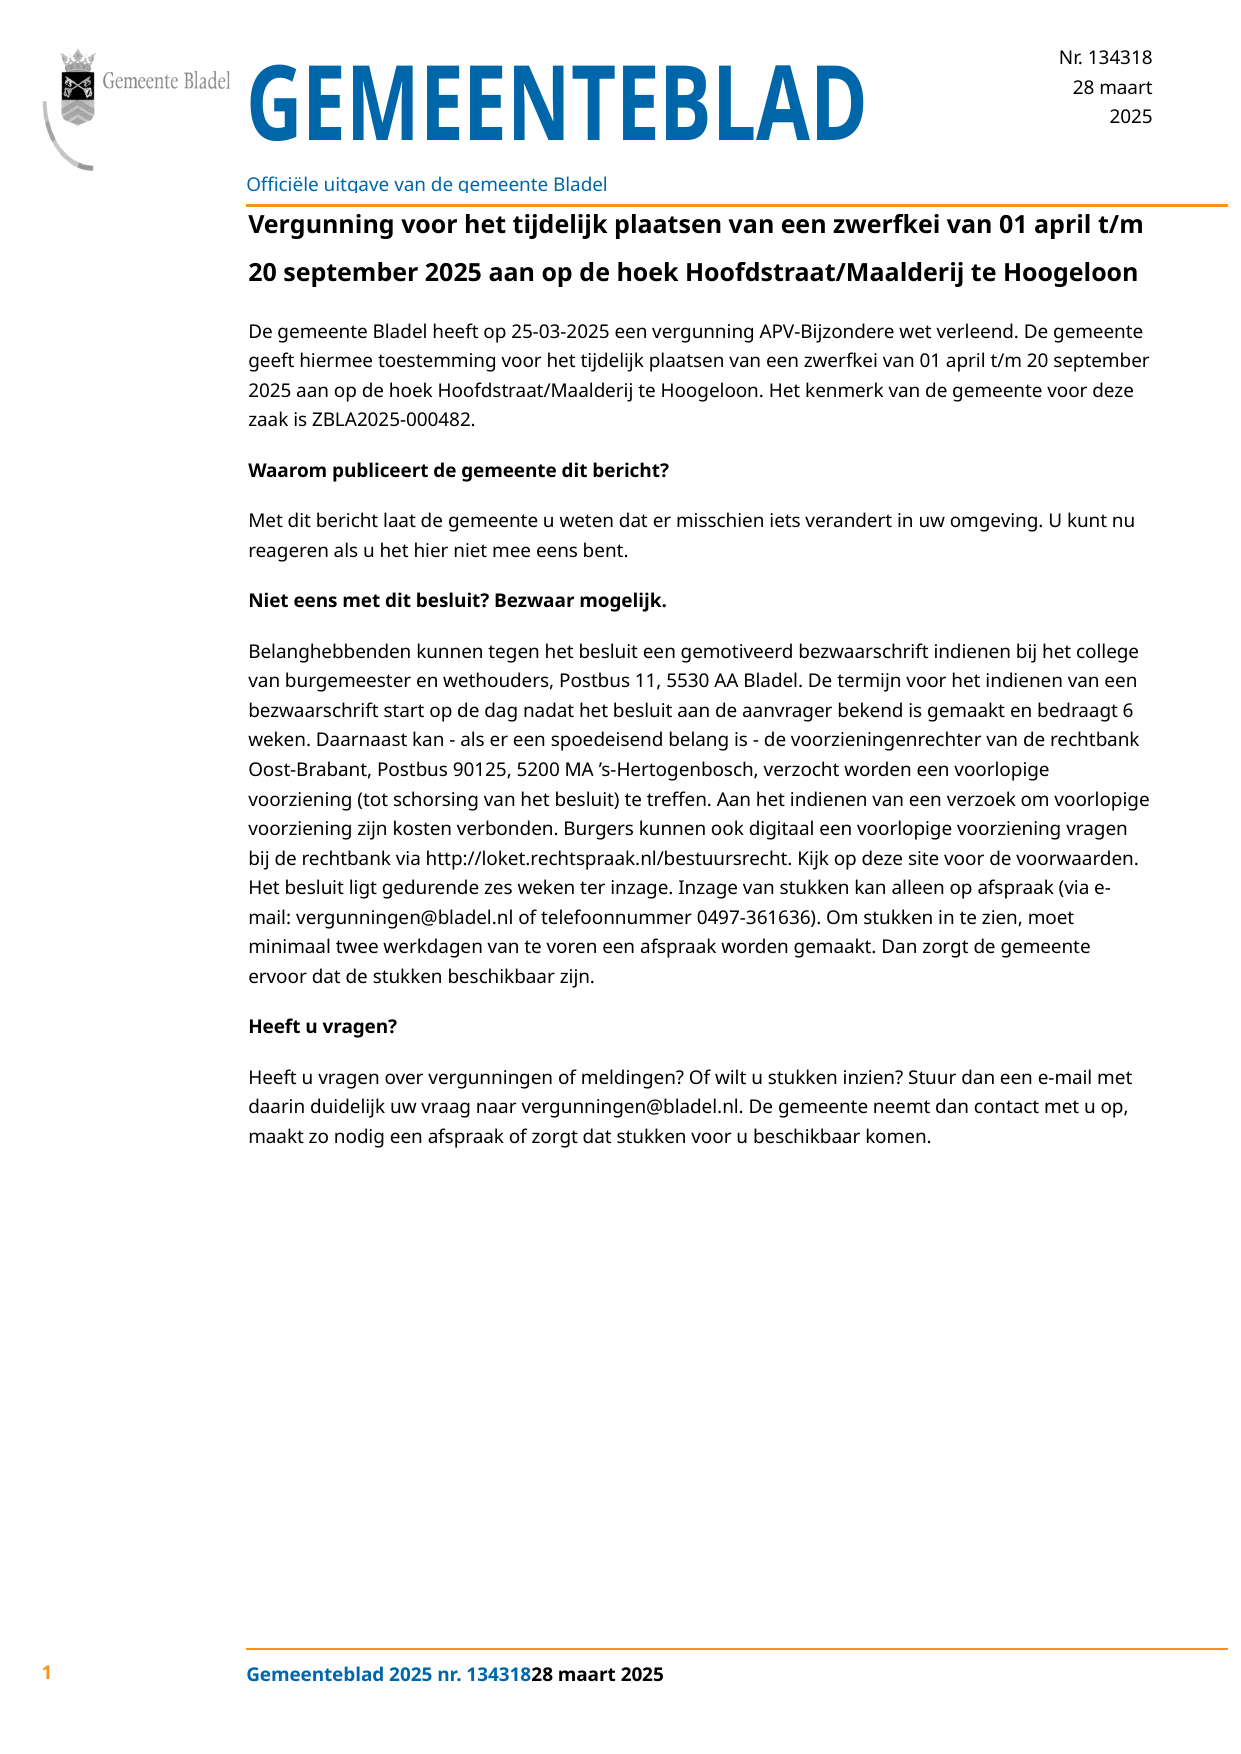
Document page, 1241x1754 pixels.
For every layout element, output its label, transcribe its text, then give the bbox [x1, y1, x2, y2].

text Waarom publiceert de gemeente dit bericht? [248, 457, 1152, 483]
text Vergunning voor het tijdelijk plaatsen van een zwerfkei van 01 april t/m 20 september 2025 aan op de hoek Hoofdstraat/Maalderij te Hoogeloon [248, 207, 1152, 288]
text Niet eens met dit besluit? Bezwaar mogelijk. [248, 587, 1152, 613]
text De gemeente Bladel heeft op 25-03-2025 een vergunning APV-Bijzondere wet verleend. De gemeente geeft hiermee toestemming voor het tijdelijk plaatsen van een zwerfkei van 01 april t/m 20 september 2025 aan op de hoek Hoofdstraat/Maalderij te Hoogeloon. Het kenmerk van de gemeente voor deze zaak is ZBLA2025-000482. [248, 318, 1152, 432]
text Belanghebbenden kunnen tegen het besluit een gemotiveerd bezwaarschrift indienen bij het college van burgemeester en wethouders, Postbus 11, 5530 AA Bladel. De termijn voor het indienen van een bezwaarschrift start op de dag nadat het besluit aan de aanvrager bekend is gemaakt en bedraagt 6 weken. Daarnaast kan - als er een spoedeisend belang is - de voorzieningenrechter van de rechtbank Oost-Brabant, Postbus 90125, 5200 MA ’s-Hertogenbosch, verzocht worden een voorlopige voorziening (tot schorsing van het besluit) te treffen. Aan het indienen van een verzoek om voorlopige voorziening zijn kosten verbonden. Burgers kunnen ook digitaal een voorlopige voorziening vragen bij de rechtbank via http://loket.rechtspraak.nl/bestuursrecht. Kijk op deze site voor de voorwaarden. Het besluit ligt gedurende zes weken ter inzage. Inzage van stukken kan alleen op afspraak (via e-mail: vergunningen@bladel.nl of telefoonnummer 0497-361636). Om stukken in te zien, moet minimaal twee werkdagen van te voren een afspraak worden gemaakt. Dan zorgt de gemeente ervoor dat de stukken beschikbaar zijn. [248, 638, 1152, 989]
text Heeft u vragen? [248, 1014, 1152, 1039]
picture [41, 47, 231, 172]
text Heeft u vragen over vergunningen of meldingen? Of wilt u stukken inzien? Stuur dan een e-mail met daarin duidelijk uw vraag naar vergunningen@bladel.nl. De gemeente neemt dan contact met u op, maakt zo nodig een afspraak of zorgt dat stukken voor u beschikbaar komen. [248, 1064, 1152, 1149]
text Met dit bericht laat de gemeente u weten dat er misschien iets verandert in uw omgeving. U kunt nu reageren als u het hier niet mee eens bent. [248, 507, 1152, 563]
